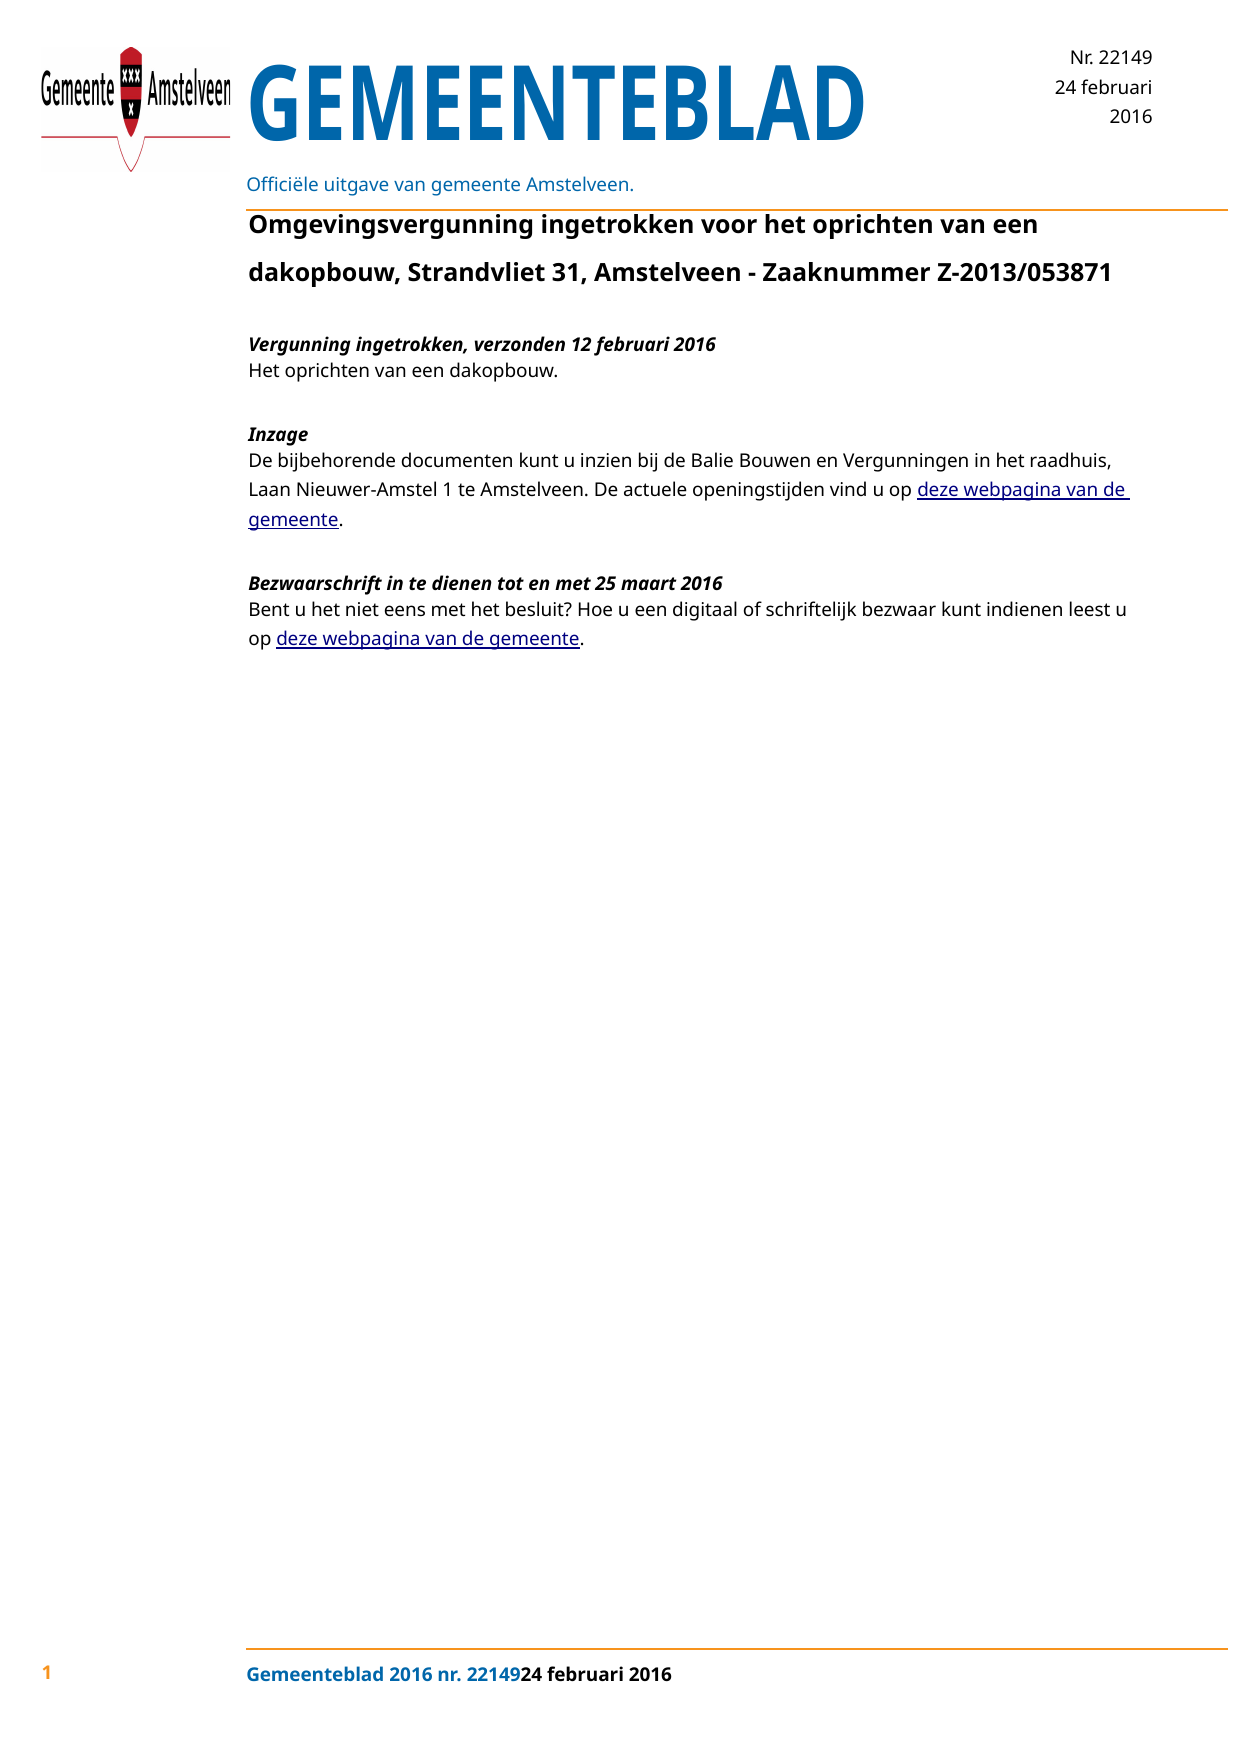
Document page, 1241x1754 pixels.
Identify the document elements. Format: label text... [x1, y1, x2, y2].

text Bent u het niet eens met het besluit? Hoe u een digitaal of schriftelijk bezwaar kunt indienen leest u op deze webpagina van de gemeente. [248, 596, 1152, 651]
text Omgevingsvergunning ingetrokken voor het oprichten van een dakopbouw, Strandvliet 31, Amstelveen - Zaaknummer Z-2013/053871 [248, 211, 1152, 288]
text Bezwaarschrift in te dienen tot en met 25 maart 2016 [248, 570, 1152, 596]
text De bijbehorende documenten kunt u inzien bij de Balie Bouwen en Vergunningen in het raadhuis, Laan Nieuwer-Amstel 1 te Amstelveen. De actuele openingstijden vind u op deze webpagina van de gemeente. [248, 447, 1152, 532]
text Vergunning ingetrokken, verzonden 12 februari 2016 [248, 331, 1152, 357]
picture [41, 47, 231, 172]
text Het oprichten van een dakopbouw. [248, 357, 1152, 383]
text Inzage [248, 421, 1152, 447]
